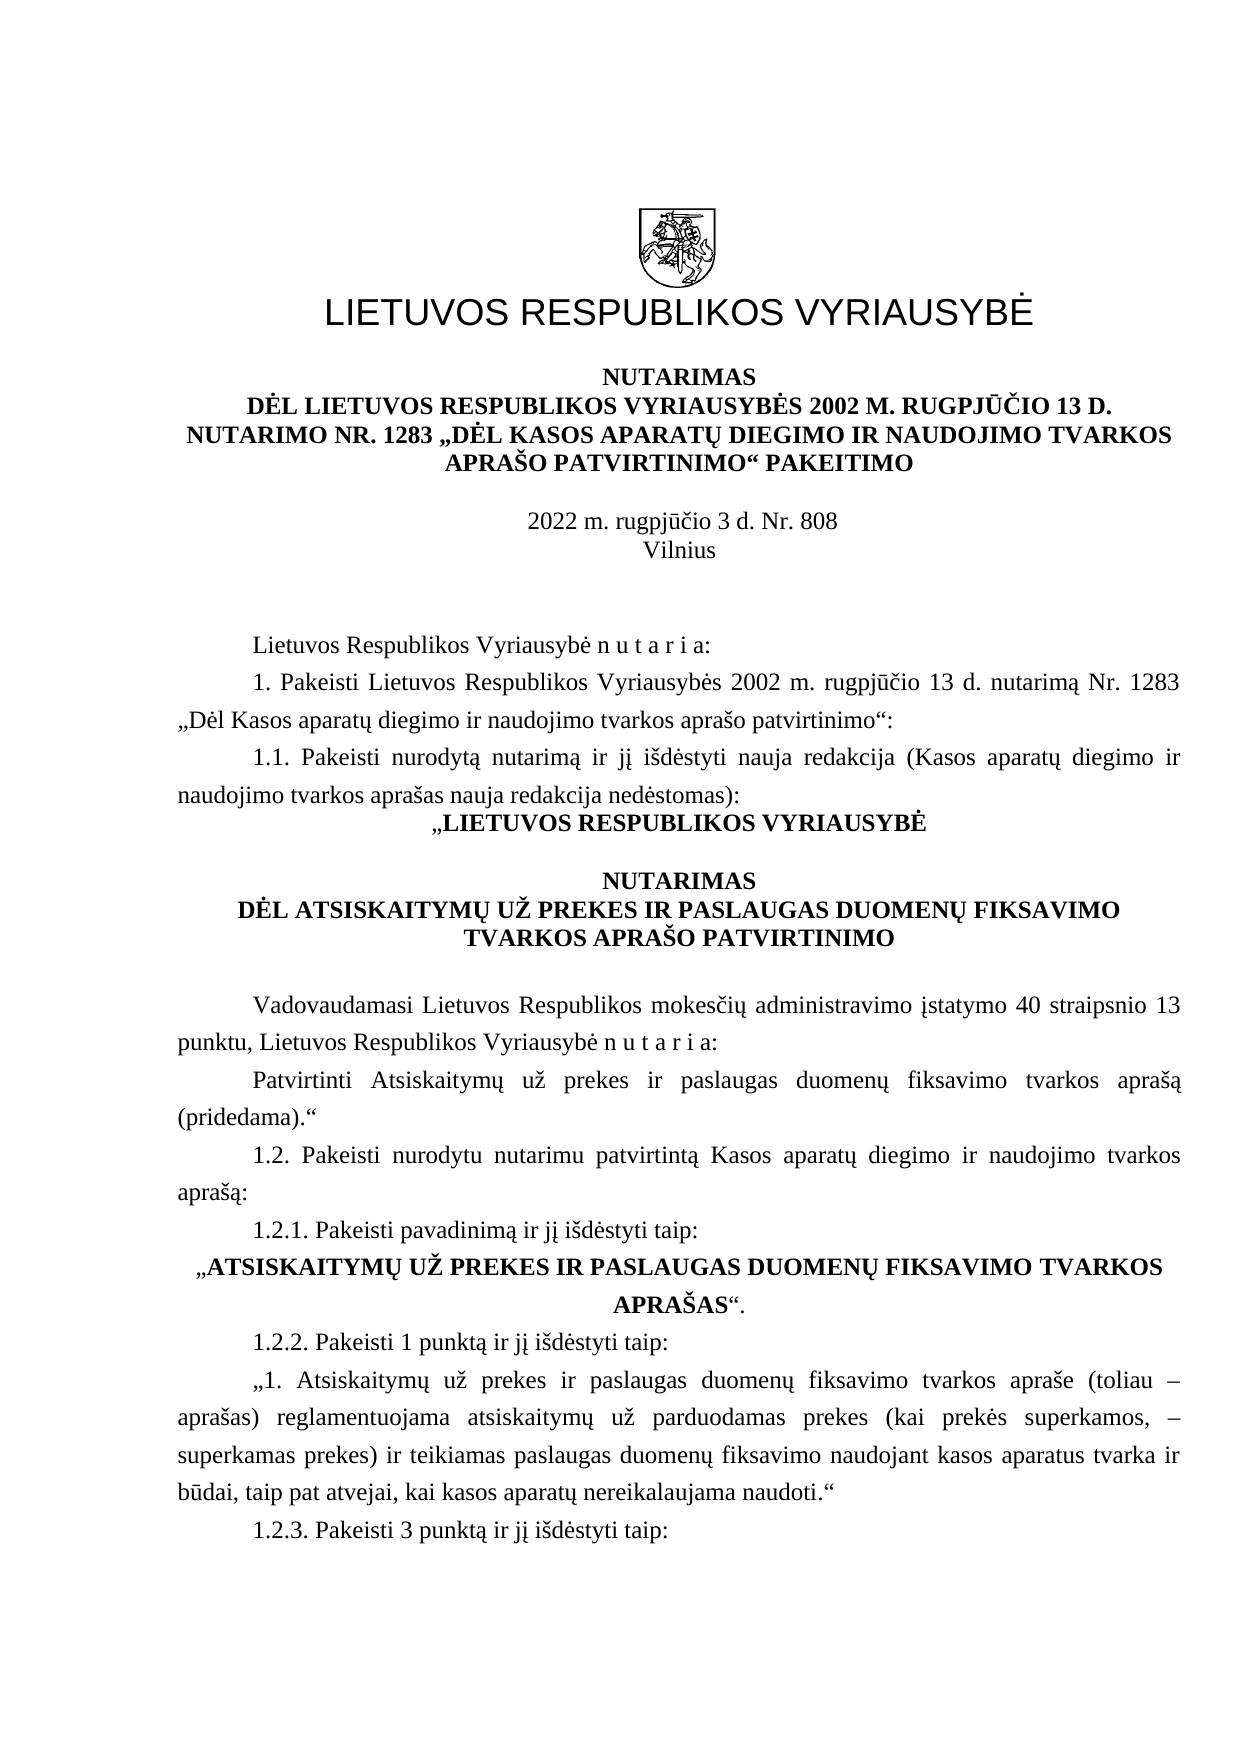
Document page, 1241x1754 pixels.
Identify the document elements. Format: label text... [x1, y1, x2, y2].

text 1. Pakeisti Lietuvos Respublikos Vyriausybės 2002 m. rugpjūčio 13 d. nutarimą Nr. 1283 „Dėl Kasos aparatų diegimo ir naudojimo tvarkos aprašo patvirtinimo“: [177, 658, 1181, 733]
text 1.2.1. Pakeisti pavadinimą ir jį išdėstyti taip: [177, 1206, 1181, 1243]
text Lietuvos Respublikos Vyriausybė n u t a r i a: [177, 621, 1181, 658]
text DĖL atsiskaitymų už prekes ir paslaugas duomenų fiksavimo TVARKOS APRAŠO PATVIRTINIMO [177, 895, 1181, 952]
text 1.1. Pakeisti nurodytą nutarimą ir jį išdėstyti nauja redakcija (Kasos aparatų diegimo ir naudojimo tvarkos aprašas nauja redakcija nedėstomas): [177, 733, 1181, 808]
text 1.2.3. Pakeisti 3 punktą ir jį išdėstyti taip: [177, 1506, 1181, 1543]
text 1.2.2. Pakeisti 1 punktą ir jį išdėstyti taip: [177, 1318, 1181, 1356]
text „atsiskaitymų už prekes ir paslaugas duomenų fiksavimo TVARKOS APRAŠAS“. [177, 1243, 1181, 1318]
text „1. Atsiskaitymų už prekes ir paslaugas duomenų fiksavimo tvarkos apraše (toliau – aprašas) reglamentuojama atsiskaitymų už parduodamas prekes (kai prekės superkamos, – superkamas prekes) ir teikiamas paslaugas duomenų fiksavimo naudojant kasos aparatus tvarka ir būdai, taip pat atvejai, kai kasos aparatų nereikalaujama naudoti.“ [177, 1356, 1181, 1506]
text 2022 m. rugpjūčio 3 d. Nr. 808 [177, 506, 1181, 535]
text nutarimas [177, 362, 1181, 391]
text Vadovaudamasi Lietuvos Respublikos mokesčių administravimo įstatymo 40 straipsnio 13 punktu, Lietuvos Respublikos Vyriausybė n u t a r i a: [177, 981, 1181, 1056]
text Lietuvos Respublikos Vyriausybė [177, 290, 1181, 333]
subtitle Dėl Lietuvos Respublikos vyriausybės 2002 m. RUGPJŪČIO 13 d. nutarimo nr. 1283 „Dėl KASOS APARATŲ DIEGIMO IR NAUDOJIMO TVARKOS APRAŠO PATVIRTINIMO“ PAKEITIMO [177, 391, 1181, 477]
text NUTARIMAS [177, 866, 1181, 895]
text Patvirtinti Atsiskaitymų už prekes ir paslaugas duomenų fiksavimo tvarkos aprašą (pridedama).“ [177, 1056, 1181, 1131]
text Vilnius [177, 535, 1181, 563]
text 1.2. Pakeisti nurodytu nutarimu patvirtintą Kasos aparatų diegimo ir naudojimo tvarkos aprašą: [177, 1131, 1181, 1206]
text „LIETUVOS RESPUBLIKOS VYRIAUSYBĖ [177, 808, 1181, 837]
